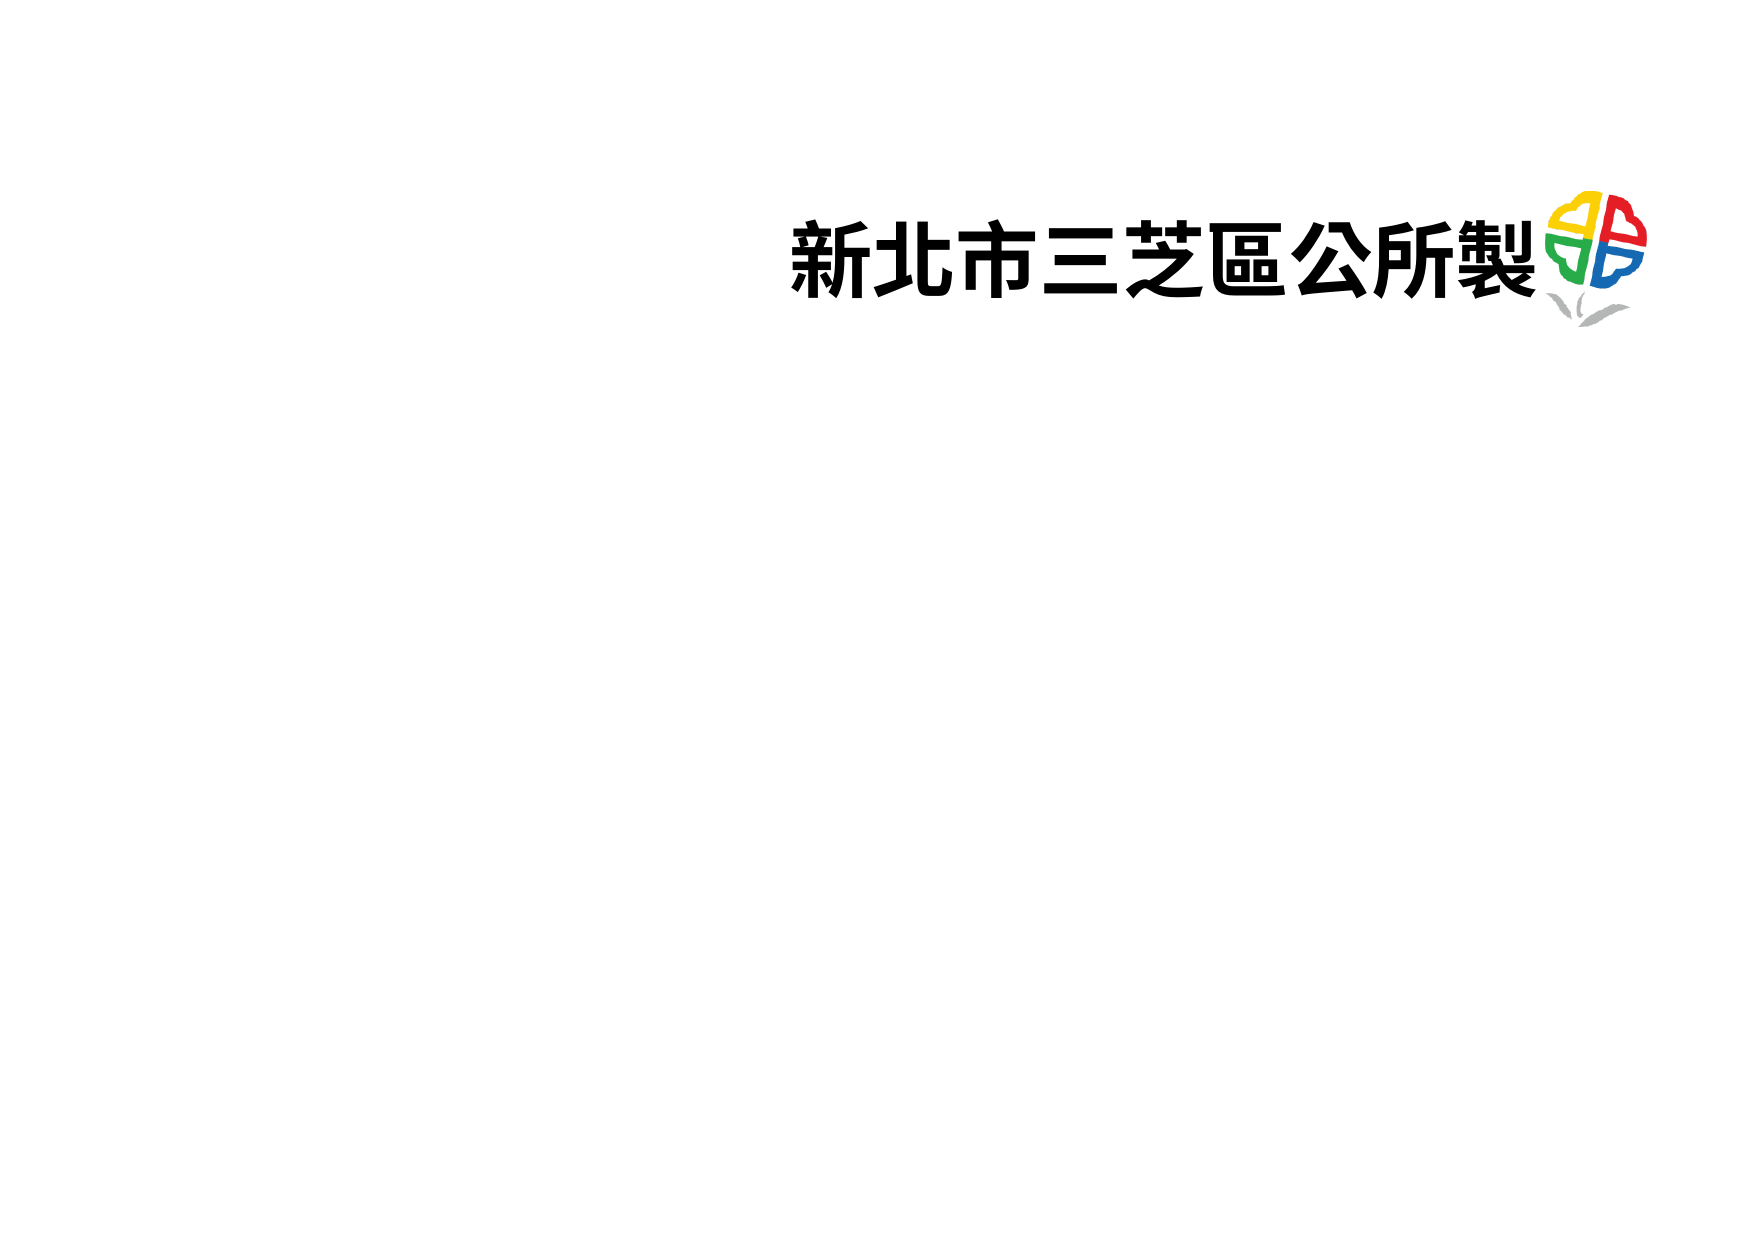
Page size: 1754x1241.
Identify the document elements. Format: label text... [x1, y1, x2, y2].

text 新北市三芝區公所製 [118, 195, 1538, 315]
picture [1538, 191, 1650, 327]
